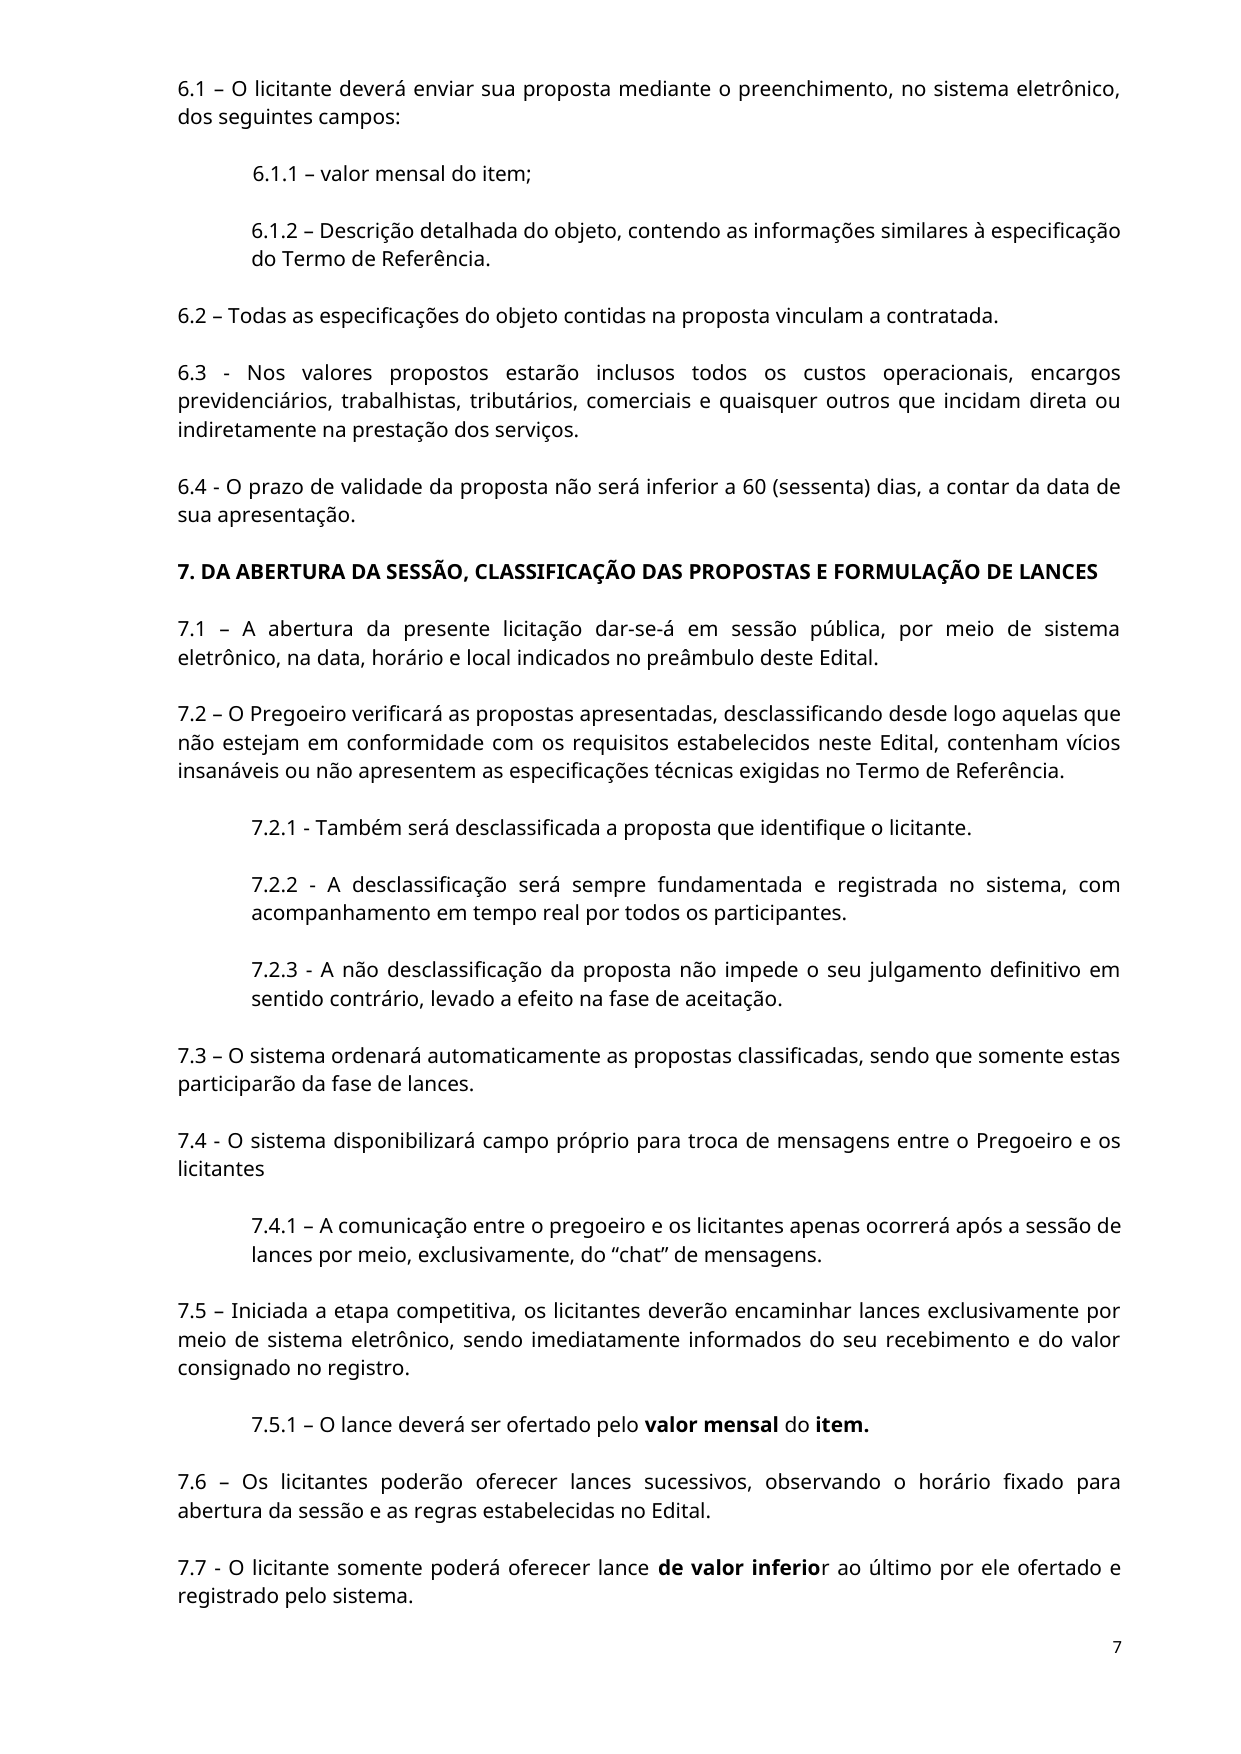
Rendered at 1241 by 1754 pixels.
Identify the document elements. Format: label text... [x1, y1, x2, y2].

list 7.6 – Os licitantes poderão oferecer lances sucessivos, observando o horário fixado para abertura da sessão e as regras estabelecidas no Edital. [177, 1467, 1122, 1524]
text 7.1 – A abertura da presente licitação dar-se-á em sessão pública, por meio de sistema eletrônico, na data, horário e local indicados no preâmbulo deste Edital. [177, 614, 1122, 671]
text 7.2.3 - A não desclassificação da proposta não impede o seu julgamento definitivo em sentido contrário, levado a efeito na fase de aceitação. [251, 955, 1122, 1012]
text 6.1 – O licitante deverá enviar sua proposta mediante o preenchimento, no sistema eletrônico, dos seguintes campos: [177, 74, 1122, 131]
list 7.7 - O licitante somente poderá oferecer lance de valor inferior ao último por ele ofertado e registrado pelo sistema. [177, 1553, 1122, 1609]
text 7.3 – O sistema ordenará automaticamente as propostas classificadas, sendo que somente estas participarão da fase de lances. [177, 1041, 1122, 1098]
text 6.1.2 – Descrição detalhada do objeto, contendo as informações similares à especificação do Termo de Referência. [251, 216, 1122, 273]
text 6.2 – Todas as especificações do objeto contidas na proposta vinculam a contratada. [177, 301, 1122, 330]
text 7.2.1 - Também será desclassificada a proposta que identifique o licitante. [251, 813, 1122, 842]
text 7.4.1 – A comunicação entre o pregoeiro e os licitantes apenas ocorrerá após a sessão de lances por meio, exclusivamente, do “chat” de mensagens. [251, 1211, 1122, 1268]
text 6.4 - O prazo de validade da proposta não será inferior a 60 (sessenta) dias, a contar da data de sua apresentação. [177, 472, 1122, 529]
text 7. DA ABERTURA DA SESSÃO, CLASSIFICAÇÃO DAS PROPOSTAS E FORMULAÇÃO DE LANCES [177, 557, 1122, 586]
text 7.5 – Iniciada a etapa competitiva, os licitantes deverão encaminhar lances exclusivamente por meio de sistema eletrônico, sendo imediatamente informados do seu recebimento e do valor consignado no registro. [177, 1297, 1122, 1382]
text 7.5.1 – O lance deverá ser ofertado pelo valor mensal do item. [251, 1410, 1122, 1439]
text 7.2 – O Pregoeiro verificará as propostas apresentadas, desclassificando desde logo aquelas que não estejam em conformidade com os requisitos estabelecidos neste Edital, contenham vícios insanáveis ou não apresentem as especificações técnicas exigidas no Termo de Referência. [177, 699, 1122, 785]
text 7.2.2 - A desclassificação será sempre fundamentada e registrada no sistema, com acompanhamento em tempo real por todos os participantes. [251, 870, 1122, 927]
text 6.1.1 – valor mensal do item; [252, 159, 1122, 188]
text 6.3 - Nos valores propostos estarão inclusos todos os custos operacionais, encargos previdenciários, trabalhistas, tributários, comerciais e quaisquer outros que incidam direta ou indiretamente na prestação dos serviços. [177, 358, 1122, 443]
text 7.4 - O sistema disponibilizará campo próprio para troca de mensagens entre o Pregoeiro e os licitantes [177, 1126, 1122, 1183]
